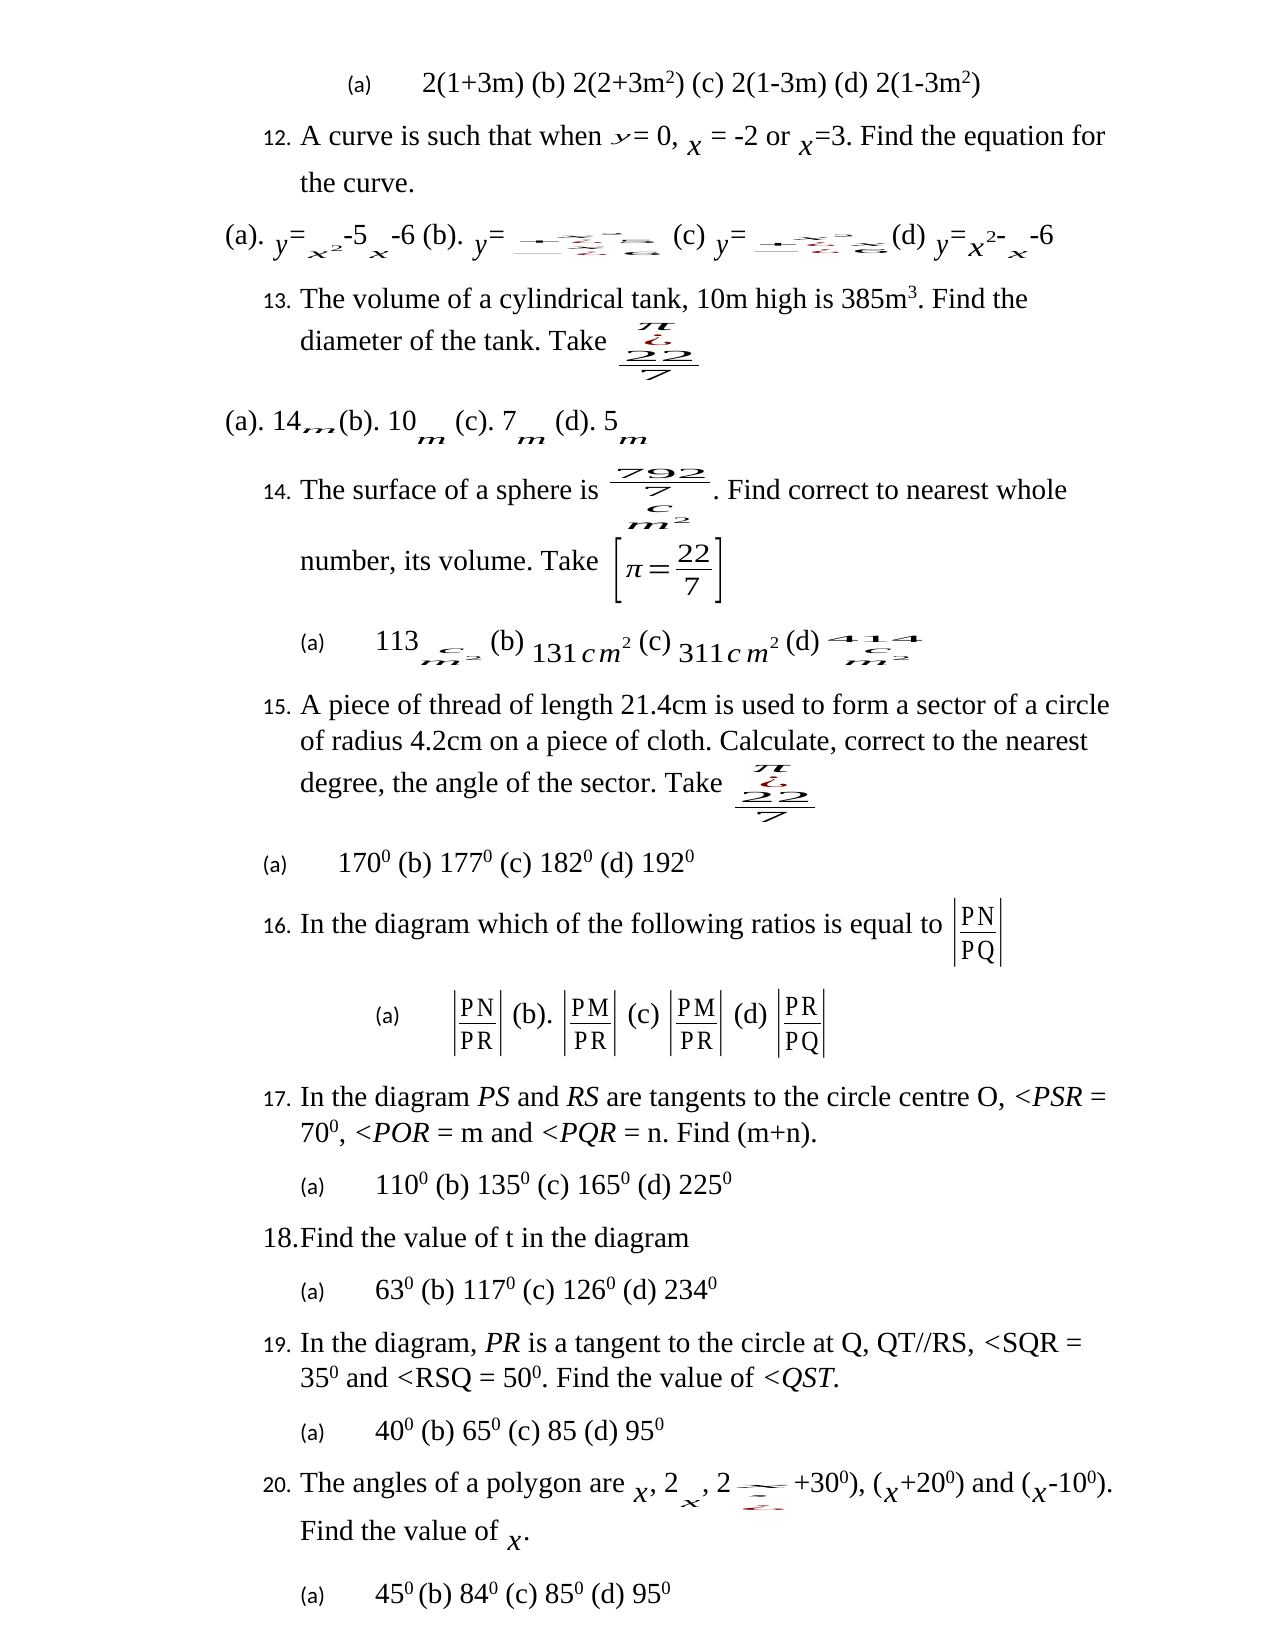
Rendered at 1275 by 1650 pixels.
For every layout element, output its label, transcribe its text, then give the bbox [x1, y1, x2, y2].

list (a). 14(b). 10 (c). 7 (d). 5 [225, 403, 1125, 447]
list 630 (b) 1170 (c) 1260 (d) 2340 [300, 1272, 1125, 1306]
list In the diagram, PR is a tangent to the circle at Q, QT//RS, <SQR = 350 and <RSQ = 500. Find the value of <QST. [262, 1325, 1125, 1394]
list In the diagram which of the following ratios is equal to [262, 897, 1125, 969]
list A piece of thread of length 21.4cm is used to form a sector of a circle of radius 4.2cm on a piece of cloth. Calculate, correct to the nearest degree, the angle of the sector. Take [262, 687, 1125, 826]
list 2(1+3m) (b) 2(2+3m2) (c) 2(1-3m) (d) 2(1-3m2) [347, 66, 1125, 99]
list The angles of a polygon are , 2, 2+300), (+200) and (-100). Find the value of . [262, 1466, 1125, 1558]
list 450 (b) 840 (c) 850 (d) 950 [300, 1577, 1125, 1610]
list A curve is such that when = 0, = -2 or =3. Find the equation for the curve. [262, 118, 1125, 198]
list 113 (b) (c) (d) [300, 623, 1125, 668]
list In the diagram PS and RS are tangents to the circle centre O, <PSR = 700, <POR = m and <PQR = n. Find (m+n). [262, 1079, 1125, 1148]
list 400 (b) 650 (c) 85 (d) 950 [300, 1413, 1125, 1447]
list (b). (c) (d) [375, 988, 1125, 1060]
list The surface of a sphere is . Find correct to nearest whole number, its volume. Take [262, 466, 1125, 604]
list 1700 (b) 1770 (c) 1820 (d) 1920 [262, 845, 1125, 878]
list Find the value of t in the diagram [262, 1220, 1125, 1253]
list 1100 (b) 1350 (c) 1650 (d) 2250 [300, 1167, 1125, 1201]
list The volume of a cylindrical tank, 10m high is 385m3. Find the diameter of the tank. Take [262, 281, 1125, 384]
list (a). =-5-6 (b). = (c) =(d) =--6 [225, 217, 1125, 262]
